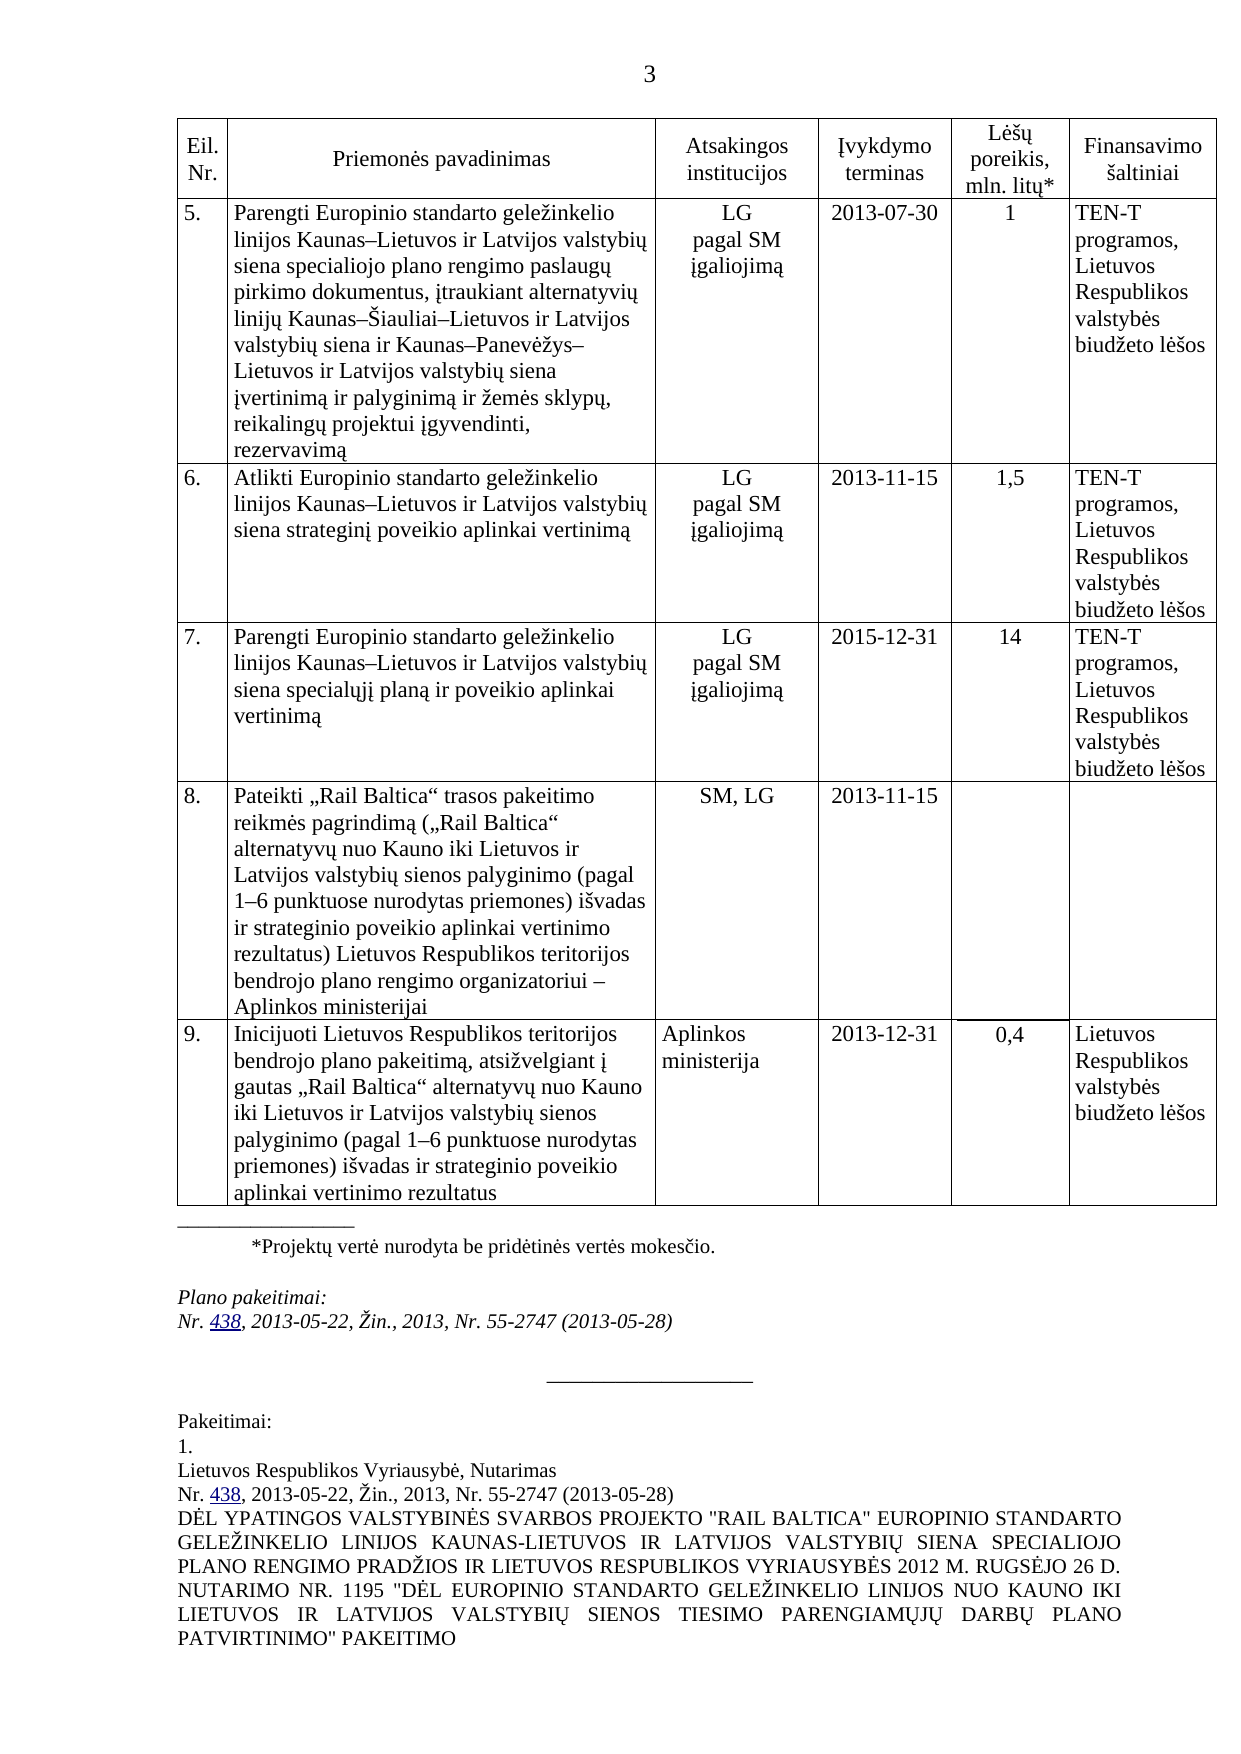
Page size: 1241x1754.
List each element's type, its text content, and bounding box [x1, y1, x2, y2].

table_header Eil. Nr. [178, 119, 227, 198]
text DĖL YPATINGOS VALSTYBINĖS SVARBOS PROJEKTO "RAIL BALTICA" EUROPINIO STANDARTO GELEŽINKELIO LINIJOS KAUNAS-LIETUVOS IR LATVIJOS VALSTYBIŲ SIENA SPECIALIOJO PLANO RENGIMO PRADŽIOS IR LIETUVOS RESPUBLIKOS VYRIAUSYBĖS 2012 M. RUGSĖJO 26 D. NUTARIMO NR. 1195 "DĖL EUROPINIO STANDARTO GELEŽINKELIO LINIJOS NUO KAUNO IKI LIETUVOS IR LATVIJOS VALSTYBIŲ SIENOS TIESIMO PARENGIAMŲJŲ DARBŲ PLANO PATVIRTINIMO" PAKEITIMO [177, 1506, 1122, 1650]
text Nr. 438, 2013-05-22, Žin., 2013, Nr. 55-2747 (2013-05-28) [177, 1482, 1122, 1506]
table_cell TEN-T programos, Lietuvos Respublikos valstybės biudžeto lėšos [1070, 199, 1216, 463]
text Nr. 438, 2013-05-22, Žin., 2013, Nr. 55-2747 (2013-05-28) [177, 1309, 1122, 1333]
text Pakeitimai: [177, 1409, 1122, 1433]
table_cell Lietuvos Respublikos valstybės biudžeto lėšos [1070, 1020, 1216, 1205]
text *Projektų vertė nurodyta be pridėtinės vertės mokesčio. [177, 1234, 1122, 1258]
text 1. [177, 1433, 1122, 1458]
table_cell LG pagal SM įgaliojimą [656, 464, 818, 622]
table_cell [952, 1020, 1069, 1205]
table_cell 9. [178, 1020, 227, 1205]
table_cell Atlikti Europinio standarto geležinkelio linijos Kaunas–Lietuvos ir Latvijos valstybių siena strateginį poveikio aplinkai vertinimą [228, 464, 655, 622]
text Lietuvos Respublikos Vyriausybė, Nutarimas [177, 1458, 1122, 1482]
table_cell [952, 782, 1069, 1019]
table_cell 5. [178, 199, 227, 463]
table_cell Parengti Europinio standarto geležinkelio linijos Kaunas–Lietuvos ir Latvijos valstybių siena specialiojo plano rengimo paslaugų pirkimo dokumentus, įtraukiant alternatyvių linijų Kaunas–Šiauliai–Lietuvos ir Latvijos valstybių siena ir Kaunas–Panevėžys–Lietuvos ir Latvijos valstybių siena įvertinimą ir palyginimą ir žemės sklypų, reikalingų projektui įgyvendinti, rezervavimą [228, 199, 655, 463]
table_cell Aplinkos ministerija [656, 1020, 818, 1205]
table_header Priemonės pavadinimas [228, 119, 655, 198]
table_cell Parengti Europinio standarto geležinkelio linijos Kaunas–Lietuvos ir Latvijos valstybių siena specialųjį planą ir poveikio aplinkai vertinimą [228, 623, 655, 781]
table_cell 7. [178, 623, 227, 781]
table_cell LG pagal SM įgaliojimą [656, 199, 818, 463]
text _________________ [177, 1206, 1122, 1230]
table_header Įvykdymo terminas [819, 119, 951, 198]
table_cell Inicijuoti Lietuvos Respublikos teritorijos bendrojo plano pakeitimą, atsižvelgiant į gautas „Rail Baltica“ alternatyvų nuo Kauno iki Lietuvos ir Latvijos valstybių sienos palyginimo (pagal 1–6 punktuose nurodytas priemones) išvadas ir strateginio poveikio aplinkai vertinimo rezultatus [228, 1020, 655, 1205]
table_cell [1070, 782, 1216, 1019]
table_cell SM, LG [656, 782, 818, 1019]
table_cell 6. [178, 464, 227, 622]
table_header Atsakingos institucijos [656, 119, 818, 198]
table_header 0,4 [957, 1021, 1069, 1104]
text __________________ [177, 1359, 1122, 1385]
table_cell 2013-07-30 [819, 199, 951, 463]
table_header Lėšų poreikis, mln. litų* [952, 119, 1069, 198]
table_cell 1 [952, 199, 1069, 463]
text Plano pakeitimai: [177, 1284, 1122, 1309]
table_cell 14 [952, 623, 1069, 781]
table_cell 2013-12-31 [819, 1020, 951, 1205]
table_header Finansavimo šaltiniai [1070, 119, 1216, 198]
table_cell TEN-T programos, Lietuvos Respublikos valstybės biudžeto lėšos [1070, 464, 1216, 622]
table_cell LG pagal SM įgaliojimą [656, 623, 818, 781]
table_cell 2013-11-15 [819, 782, 951, 1019]
table_cell 8. [178, 782, 227, 1019]
table_cell 2015-12-31 [819, 623, 951, 781]
table_cell TEN-T programos, Lietuvos Respublikos valstybės biudžeto lėšos [1070, 623, 1216, 781]
table_cell Pateikti „Rail Baltica“ trasos pakeitimo reikmės pagrindimą („Rail Baltica“ alternatyvų nuo Kauno iki Lietuvos ir Latvijos valstybių sienos palyginimo (pagal 1–6 punktuose nurodytas priemones) išvadas ir strateginio poveikio aplinkai vertinimo rezultatus) Lietuvos Respublikos teritorijos bendrojo plano rengimo organizatoriui – Aplinkos ministerijai [228, 782, 655, 1019]
table_cell 1,5 [952, 464, 1069, 622]
table_cell 2013-11-15 [819, 464, 951, 622]
